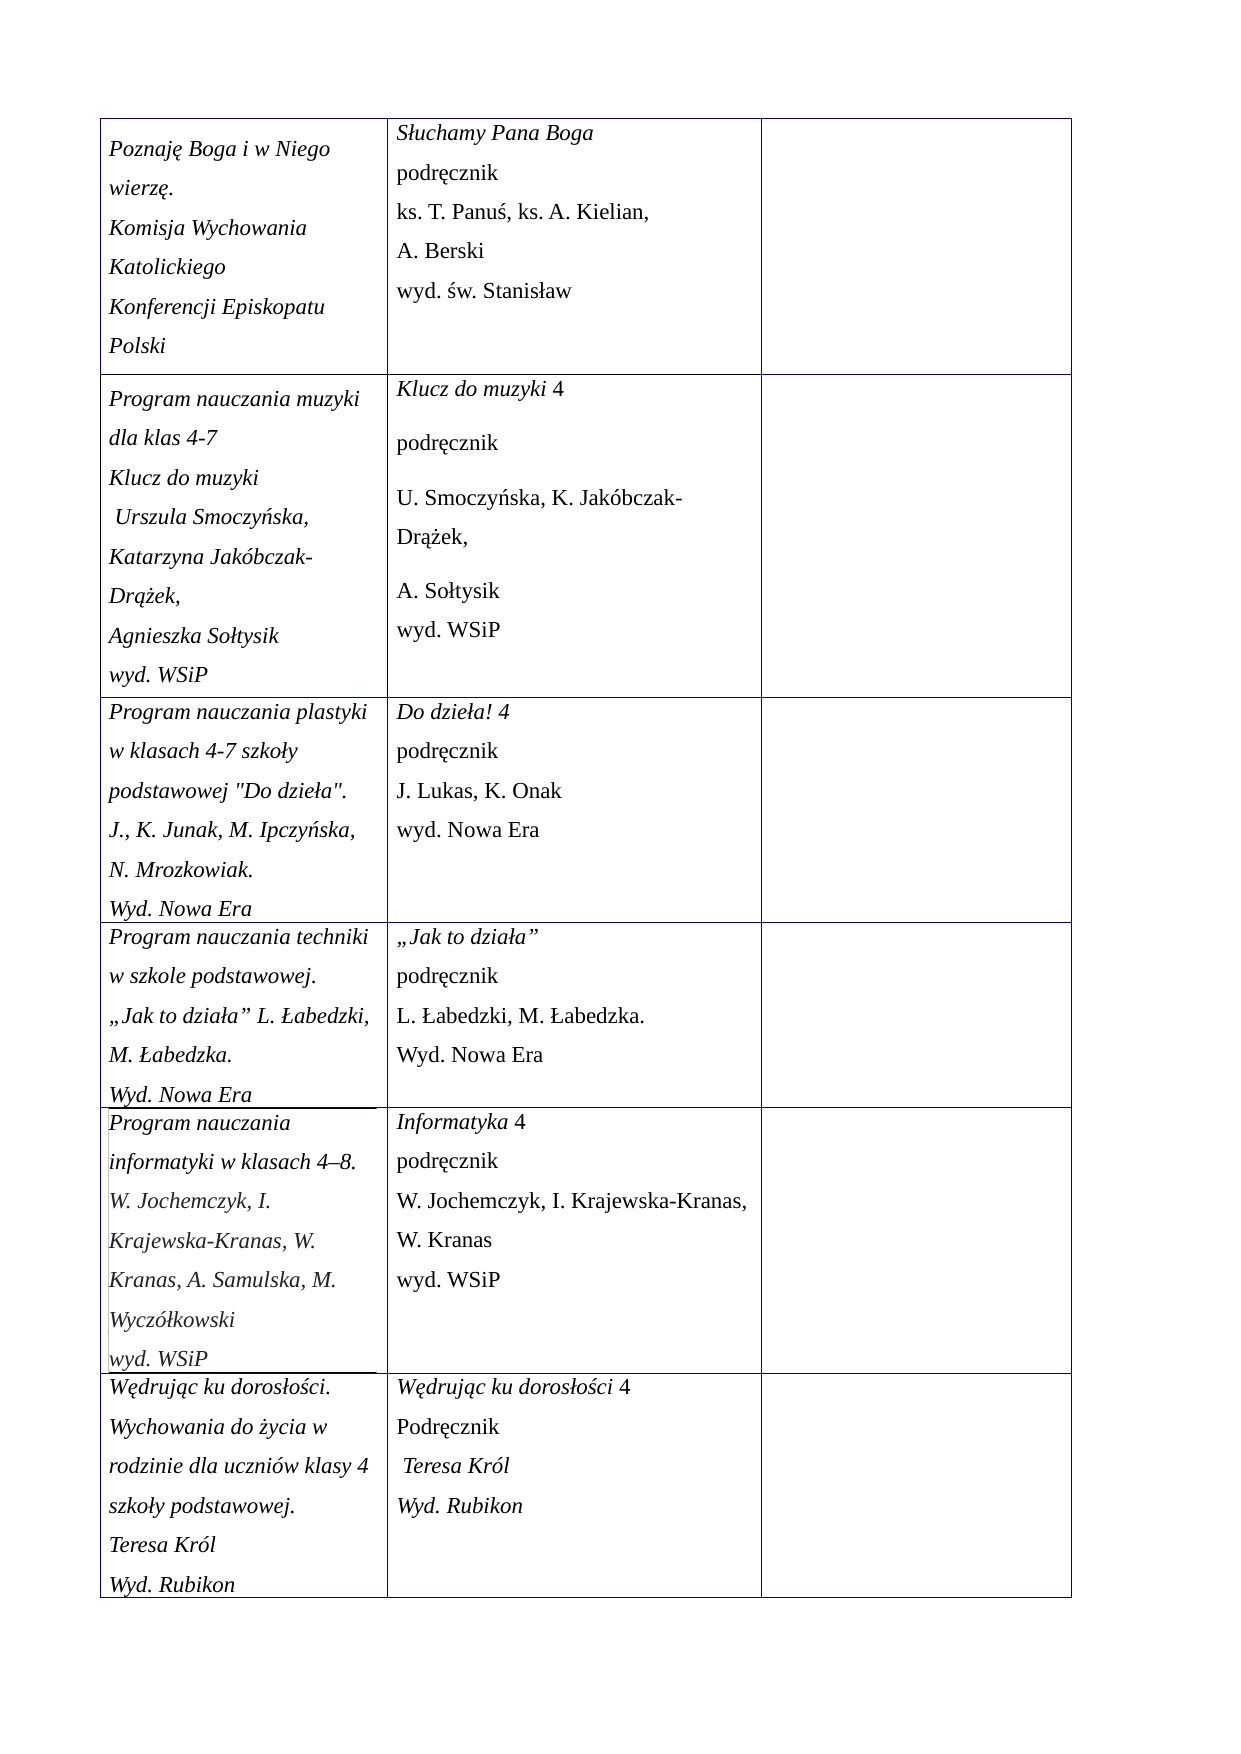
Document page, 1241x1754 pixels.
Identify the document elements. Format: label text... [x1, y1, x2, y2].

table_cell Program nauczania informatyki w klasach 4–8. W. Jochemczyk, I. Krajewska-Kranas, W. Kranas, A. Samulska, M. Wyczółkowski wyd. WSiP [109, 1108, 387, 1372]
table_cell Program nauczania plastyki w klasach 4-7 szkoły podstawowej "Do dzieła". J., K. Junak, M. Ipczyńska, N. Mrozkowiak. Wyd. Nowa Era [101, 698, 387, 922]
table_cell Klucz do muzyki 4 podręcznik U. Smoczyńska, K. Jakóbczak-Drążek, A. Sołtysik wyd. WSiP [388, 375, 761, 697]
table_cell Do dzieła! 4 podręcznik J. Lukas, K. Onak wyd. Nowa Era [388, 698, 761, 922]
table_cell „Jak to działa” podręcznik L. Łabedzki, M. Łabedzka. Wyd. Nowa Era [388, 923, 761, 1107]
table_cell Wędrując ku dorosłości. Wychowania do życia w rodzinie dla uczniów klasy 4 szkoły podstawowej. Teresa Król Wyd. Rubikon [101, 1374, 387, 1597]
table_cell Wędrując ku dorosłości 4 Podręcznik Teresa Król Wyd. Rubikon [388, 1374, 761, 1597]
table_cell [762, 923, 1071, 1107]
table_cell [762, 375, 1071, 697]
table_cell [762, 1374, 1071, 1597]
table_cell Program nauczania muzyki dla klas 4-7 Klucz do muzyki Urszula Smoczyńska, Katarzyna Jakóbczak-Drążek, Agnieszka Sołtysik wyd. WSiP [101, 375, 387, 697]
table_cell [762, 1108, 1071, 1372]
table_cell Poznaję Boga i w Niego wierzę. Komisja Wychowania Katolickiego Konferencji Episkopatu Polski [101, 119, 387, 374]
table_cell [762, 119, 1071, 374]
table_cell Program nauczania techniki w szkole podstawowej. „Jak to działa” L. Łabedzki, M. Łabedzka. Wyd. Nowa Era [101, 923, 387, 1107]
table_cell [762, 698, 1071, 922]
table_cell Słuchamy Pana Boga podręcznik ks. T. Panuś, ks. A. Kielian, A. Berski wyd. św. Stanisław [388, 119, 761, 374]
table_cell Informatyka 4 podręcznik W. Jochemczyk, I. Krajewska-Kranas, W. Kranas wyd. WSiP [388, 1108, 761, 1372]
